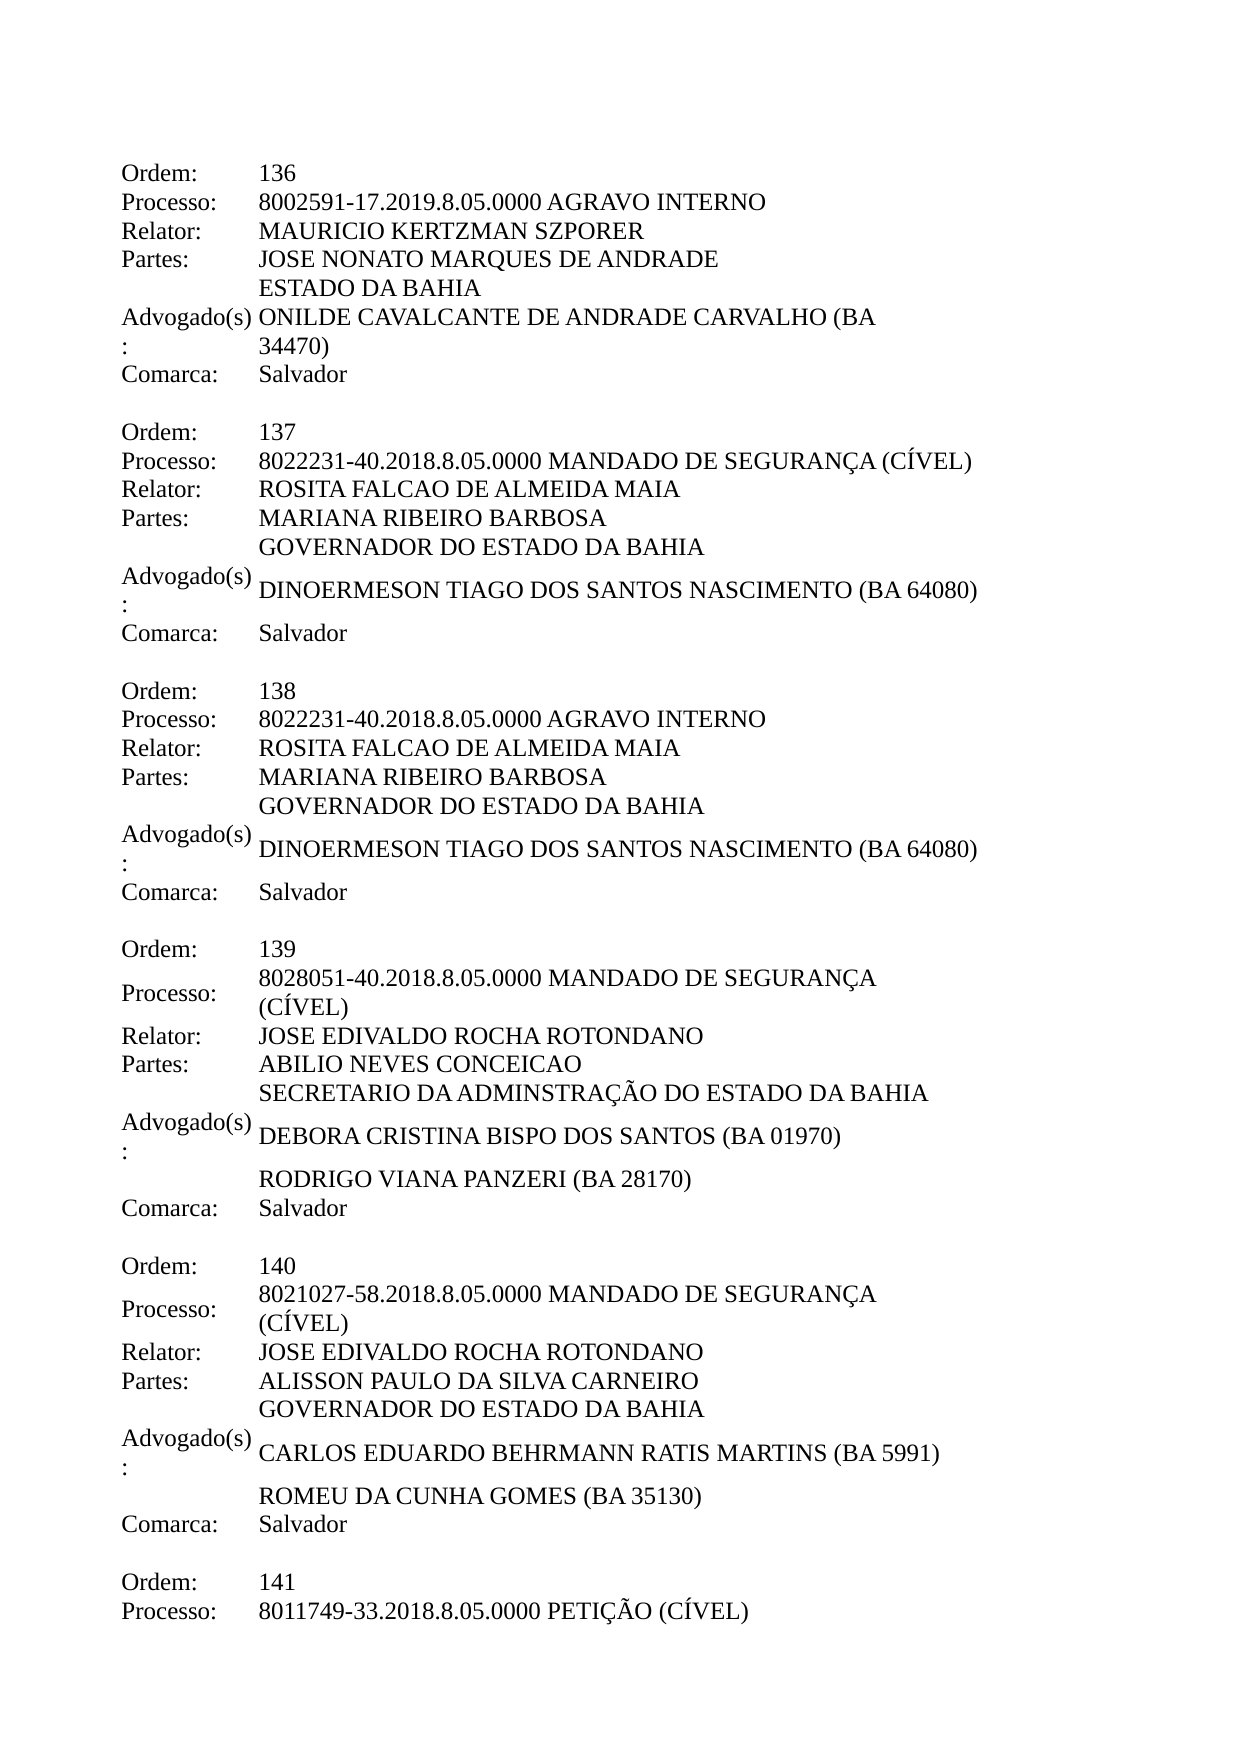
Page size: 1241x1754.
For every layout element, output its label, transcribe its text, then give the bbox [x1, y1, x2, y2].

table_cell Partes: [121, 762, 258, 791]
table_cell ABILIO NEVES CONCEICAO [258, 1050, 972, 1078]
table_cell [121, 532, 258, 561]
table_cell [121, 273, 258, 302]
table_cell Comarca: [121, 1510, 258, 1538]
table_cell DEBORA CRISTINA BISPO DOS SANTOS (BA 01970) [258, 1107, 972, 1164]
table_cell Advogado(s): [121, 302, 258, 359]
table_header Ordem: [121, 935, 258, 963]
table_cell ROMEU DA CUNHA GOMES (BA 35130) [258, 1481, 972, 1509]
table_cell GOVERNADOR DO ESTADO DA BAHIA [258, 791, 979, 819]
table_cell [121, 1395, 258, 1423]
table_cell Partes: [121, 1050, 258, 1078]
table_cell JOSE EDIVALDO ROCHA ROTONDANO [258, 1337, 972, 1366]
table_cell [121, 1165, 258, 1193]
table_header Ordem: [121, 158, 258, 187]
table_header 141 [258, 1567, 759, 1596]
table_cell ALISSON PAULO DA SILVA CARNEIRO [258, 1366, 972, 1394]
table_cell SECRETARIO DA ADMINSTRAÇÃO DO ESTADO DA BAHIA [258, 1078, 972, 1107]
table_header 139 [258, 935, 972, 963]
table_cell Processo: [121, 1596, 258, 1624]
table_cell [121, 1078, 258, 1107]
table_cell Salvador [258, 618, 979, 647]
table_cell JOSE EDIVALDO ROCHA ROTONDANO [258, 1021, 972, 1049]
table_cell Salvador [258, 1510, 972, 1538]
table_cell DINOERMESON TIAGO DOS SANTOS NASCIMENTO (BA 64080) [258, 820, 979, 877]
table_cell 8022231-40.2018.8.05.0000 MANDADO DE SEGURANÇA (CÍVEL) [258, 446, 979, 474]
table_cell CARLOS EDUARDO BEHRMANN RATIS MARTINS (BA 5991) [258, 1423, 972, 1481]
table_cell RODRIGO VIANA PANZERI (BA 28170) [258, 1165, 972, 1193]
table_cell Processo: [121, 705, 258, 733]
table_cell 8021027-58.2018.8.05.0000 MANDADO DE SEGURANÇA (CÍVEL) [258, 1280, 972, 1337]
table_cell ROSITA FALCAO DE ALMEIDA MAIA [258, 733, 979, 762]
table_cell GOVERNADOR DO ESTADO DA BAHIA [258, 532, 979, 561]
table_header 138 [258, 676, 979, 704]
table_cell Partes: [121, 1366, 258, 1394]
table_cell DINOERMESON TIAGO DOS SANTOS NASCIMENTO (BA 64080) [258, 561, 979, 618]
table_header Ordem: [121, 1251, 258, 1279]
table_cell Salvador [258, 360, 948, 388]
table_cell JOSE NONATO MARQUES DE ANDRADE [258, 245, 948, 273]
table_header 137 [258, 417, 979, 446]
table_cell Advogado(s): [121, 820, 258, 877]
table_cell [121, 1481, 258, 1509]
table_header 136 [258, 158, 948, 187]
table_cell Salvador [258, 877, 979, 906]
table_cell MAURICIO KERTZMAN SZPORER [258, 216, 948, 244]
table_cell Processo: [121, 963, 258, 1021]
table_cell Partes: [121, 245, 258, 273]
table_cell 8011749-33.2018.8.05.0000 PETIÇÃO (CÍVEL) [258, 1596, 759, 1624]
table_cell Processo: [121, 446, 258, 474]
table_cell GOVERNADOR DO ESTADO DA BAHIA [258, 1395, 972, 1423]
table_cell ESTADO DA BAHIA [258, 273, 948, 302]
table_cell Comarca: [121, 360, 258, 388]
table_cell ONILDE CAVALCANTE DE ANDRADE CARVALHO (BA 34470) [258, 302, 948, 359]
table_cell Advogado(s): [121, 561, 258, 618]
table_header Ordem: [121, 1567, 258, 1596]
table_header Ordem: [121, 417, 258, 446]
table_cell MARIANA RIBEIRO BARBOSA [258, 503, 979, 532]
table_cell Relator: [121, 475, 258, 503]
table_cell Comarca: [121, 1193, 258, 1222]
table_cell 8028051-40.2018.8.05.0000 MANDADO DE SEGURANÇA (CÍVEL) [258, 963, 972, 1021]
table_cell Processo: [121, 1280, 258, 1337]
table_header 140 [258, 1251, 972, 1279]
table_cell Processo: [121, 187, 258, 216]
table_header Ordem: [121, 676, 258, 704]
table_cell ROSITA FALCAO DE ALMEIDA MAIA [258, 475, 979, 503]
table_cell 8022231-40.2018.8.05.0000 AGRAVO INTERNO [258, 705, 979, 733]
table_cell PODER JUDICIÁRIO TRIBUNAL DE JUSTIÇA DO ESTADO DA BAHIA SEÇÃO CÍVEL DE DIREITO PÚBLICO PAUTA DE JULGAMENTO Processos que deverão ser julgados pelo(a) Seção Cível de Direito Público, em Sessão Ordinária que será realizada em 25/04/2019 às 08:30:00, no Tribunal de Justiça da Bahia, 5ª Av. do CAB, nº 560. Salvador/BA - Brasil - CEP 41745-971. Na forma do art. 183, §2º, do RITJBA, com a redação dada pela emenda regimental n. 12, disponibilizada no DJe de 31 de março de 2016, os advogados poderão apresentar pedido de julgamento presencial, com ou sem sustentação oral, até 30 (trinta) minutos antes do início da sessão de julgamento, dirigido ao Presidente do Órgão Julgador e entregue ao Diretor da respectiva Secretaria. Pauta de Julgamento originária do sistema PJE [118, 118, 1122, 1636]
table_cell Partes: [121, 503, 258, 532]
table_cell Advogado(s): [121, 1107, 258, 1164]
table_cell Relator: [121, 216, 258, 244]
table_cell Salvador [258, 1193, 972, 1222]
table_cell Relator: [121, 1337, 258, 1366]
table_cell Relator: [121, 1021, 258, 1049]
table_cell Relator: [121, 733, 258, 762]
table_cell MARIANA RIBEIRO BARBOSA [258, 762, 979, 791]
table_cell 8002591-17.2019.8.05.0000 AGRAVO INTERNO [258, 187, 948, 216]
table_cell Advogado(s): [121, 1423, 258, 1481]
table_cell Comarca: [121, 877, 258, 906]
table_cell Comarca: [121, 618, 258, 647]
table_cell [121, 791, 258, 819]
